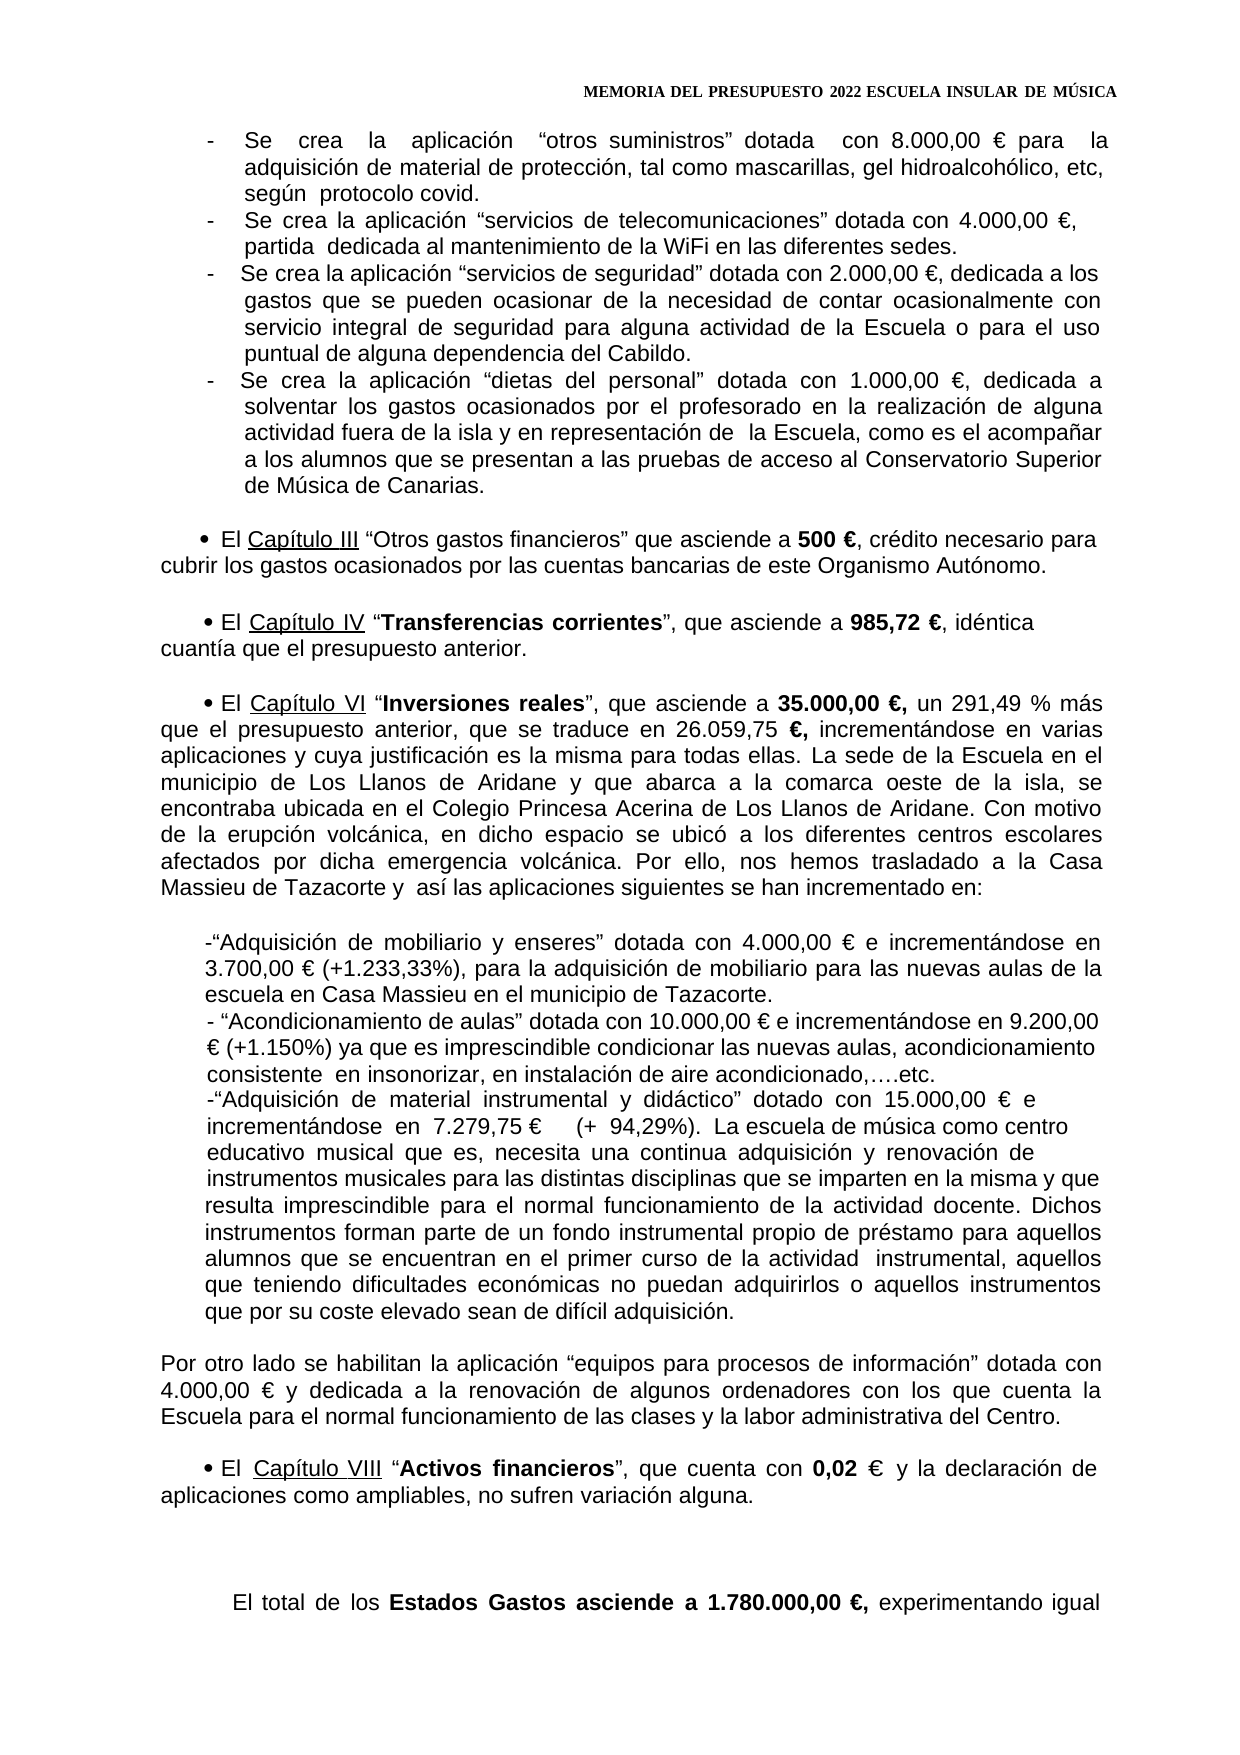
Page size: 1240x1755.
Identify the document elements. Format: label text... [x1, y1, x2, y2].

text resulta imprescindible para el normal funcionamiento de la actividad docente. Dichos instrumentos forman parte de un fondo instrumental propio de préstamo para aquellos alumnos que se encuentran en el primer curso de la actividad instrumental, aquellos que teniendo dificultades económicas no puedan adquirirlos o aquellos instrumentos que por su coste elevado sean de difícil adquisición. [204, 1192, 1102, 1324]
text - [207, 207, 216, 233]
list El Capítulo III “Otros gastos financieros” que asciende a 500 €, crédito necesario para cubrir los gastos ocasionados por las cuentas bancarias de este Organismo Autónomo. [160, 526, 1102, 579]
text con 8.000,00 € para [842, 127, 1067, 153]
text Se crea la aplicación “servicios de seguridad” dotada con 2.000,00 €, dedicada a los [240, 260, 1103, 286]
text -“Adquisición de mobiliario y enseres” dotada con 4.000,00 € e incrementándose en 3.700,00 € (+1.233,33%), para la adquisición de mobiliario para las nuevas aulas de la escuela en Casa Massieu en el municipio de Tazacorte. [204, 929, 1102, 1008]
text la [368, 127, 388, 153]
text educativo musical que es, necesita una continua adquisición y renovación de instrumentos musicales para las distintas disciplinas que se imparten en la misma y que [207, 1140, 1103, 1191]
text - “Acondicionamiento de aulas” dotada con 10.000,00 € e incrementándose en 9.200,00 [207, 1008, 1105, 1034]
text - [207, 260, 216, 286]
text aplicación [411, 127, 515, 153]
text adquisición de material de protección, tal como mascarillas, gel hidroalcohólico, etc, según protocolo covid. [244, 154, 1110, 207]
text “otros suministros” dotada [538, 127, 817, 153]
text Por otro lado se habilitan la aplicación “equipos para procesos de información” dotada con 4.000,00 € y dedicada a la renovación de algunos ordenadores con los que cuenta la Escuela para el normal funcionamiento de las clases y la labor administrativa del Centro. [160, 1350, 1103, 1429]
text crea [298, 127, 344, 153]
text la [1090, 127, 1110, 153]
text - [207, 127, 216, 154]
list El Capítulo VI “Inversiones reales”, que asciende a 35.000,00 €, un 291,49 % más que el presupuesto anterior, que se traduce en 26.059,75 €, incrementándose en varias aplicaciones y cuya justificación es la misma para todas ellas. La sede de la Escuela en el municipio de Los Llanos de Aridane y que abarca a la comarca oeste de la isla, se encontraba ubicada en el Colegio Princesa Acerina de Los Llanos de Aridane. Con motivo de la erupción volcánica, en dicho espacio se ubicó a los diferentes centros escolares afectados por dicha emergencia volcánica. Por ello, nos hemos trasladado a la Casa Massieu de Tazacorte y así las aplicaciones siguientes se han incrementado en: [160, 690, 1103, 901]
list El Capítulo IV “Transferencias corrientes”, que asciende a 985,72 €, idéntica cuantía que el presupuesto anterior. [160, 609, 1102, 662]
text gastos que se pueden ocasionar de la necesidad de contar ocasionalmente con servicio integral de seguridad para alguna actividad de la Escuela o para el uso puntual de alguna dependencia del Cabildo. [244, 287, 1102, 366]
text incrementándose en 7.279,75 € [207, 1113, 551, 1138]
text € (+1.150%) ya que es imprescindible condicionar las nuevas aulas, acondicionamiento consistente en insonorizar, en instalación de aire acondicionado,….etc. [207, 1034, 1105, 1087]
text Se crea la aplicación “servicios de telecomunicaciones” dotada con 4.000,00 €, partida dedicada al mantenimiento de la WiFi en las diferentes sedes. [244, 207, 1110, 260]
text (+ 94,29%). La escuela de música como centro [576, 1113, 1103, 1138]
text El total de los Estados Gastos asciende a 1.780.000,00 €, experimentando igual [232, 1589, 1105, 1616]
text MEMORIA DEL PRESUPUESTO 2022 ESCUELA INSULAR DE MÚSICA [583, 81, 1140, 101]
text - [207, 367, 216, 393]
text -“Adquisición de material instrumental y didáctico” dotado con 15.000,00 € e [207, 1087, 1105, 1113]
text Se crea la aplicación “dietas del personal” dotada con 1.000,00 €, dedicada a solventar los gastos ocasionados por el profesorado en la realización de alguna actividad fuera de la isla y en representación de la Escuela, como es el acompañar a los alumnos que se presentan a las pruebas de acceso al Conservatorio Superior de Música de Canarias. [240, 367, 1102, 498]
list El Capítulo VIII “Activos financieros”, que cuenta con 0,02 € y la declaración de aplicaciones como ampliables, no sufren variación alguna. [160, 1455, 1103, 1508]
text Se [244, 127, 274, 153]
